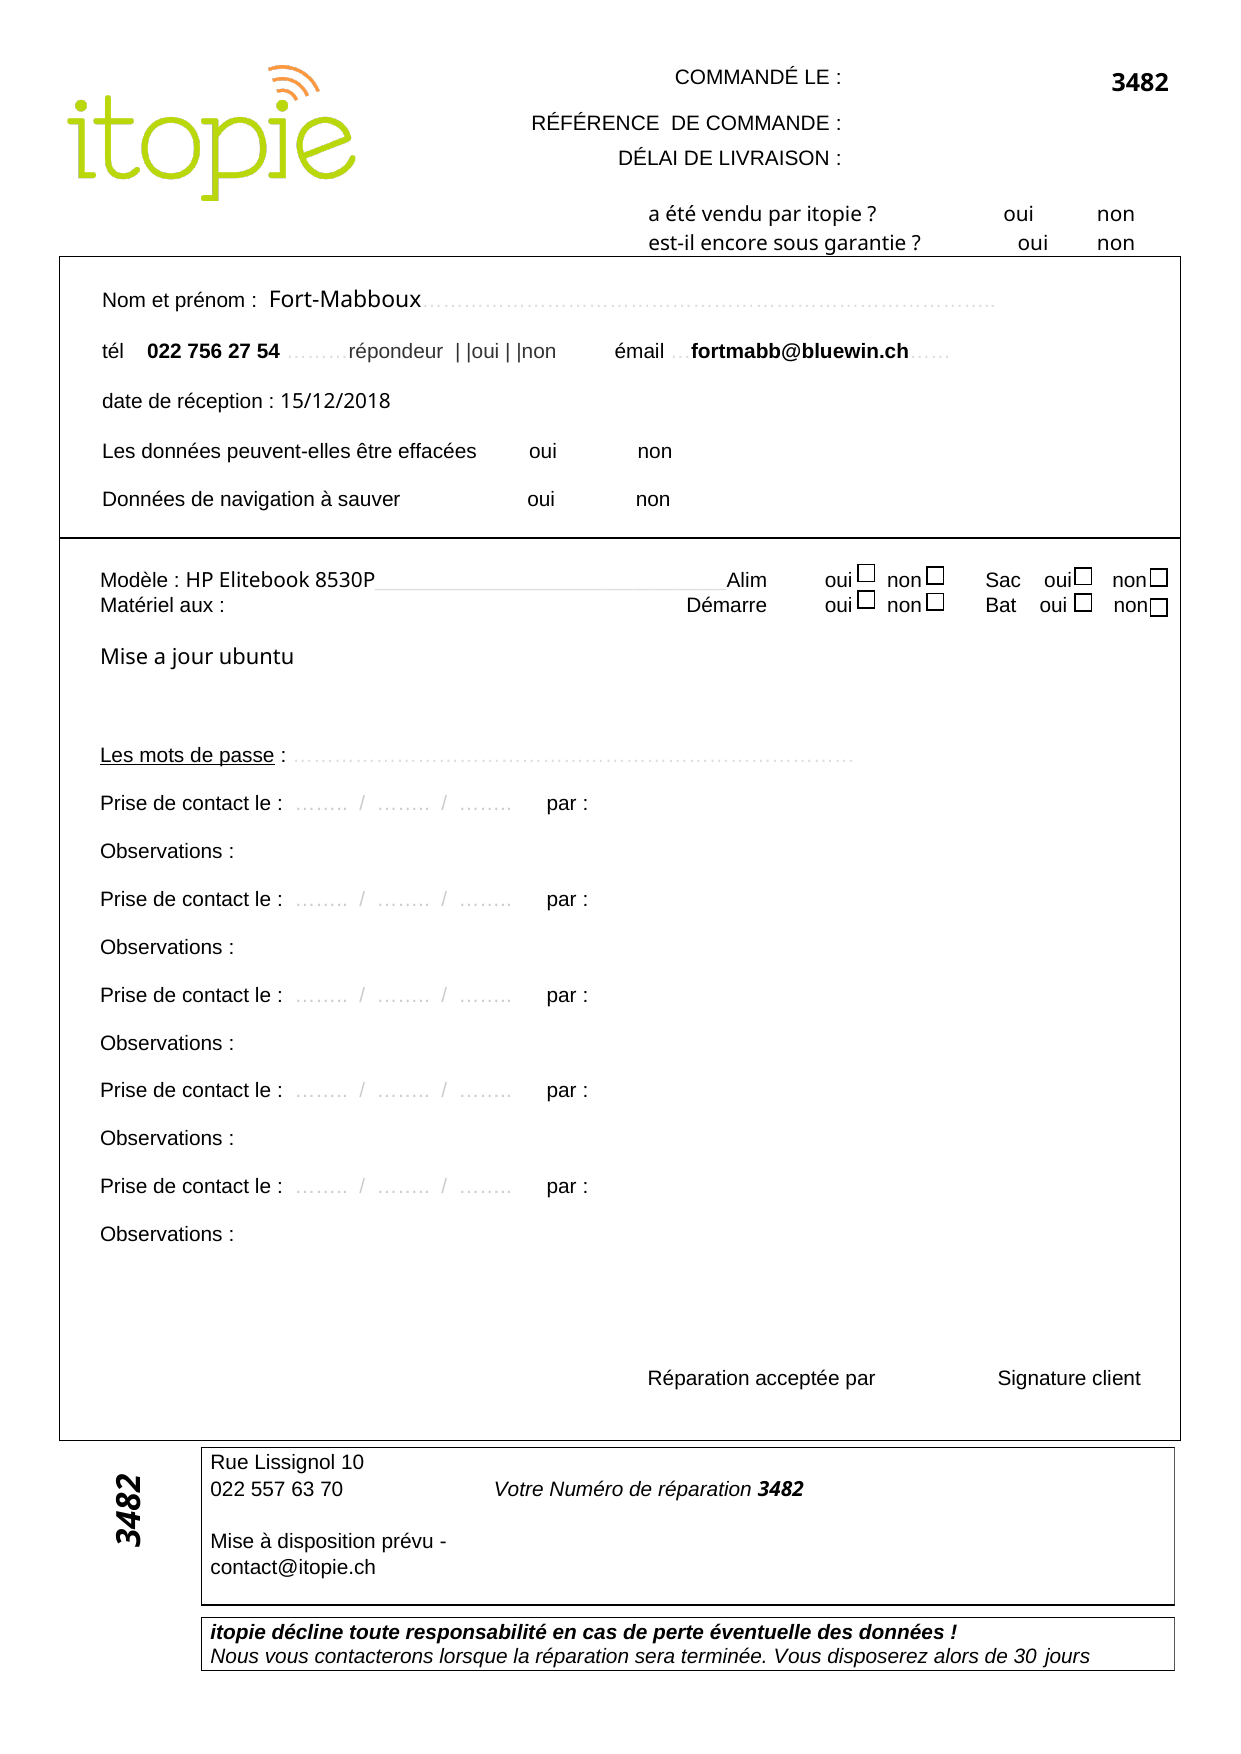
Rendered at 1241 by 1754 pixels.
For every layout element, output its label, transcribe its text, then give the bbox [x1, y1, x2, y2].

table_cell itopie décline toute responsabilité en cas de perte éventuelle des données ! Nous vous contacterons lorsque la réparation sera terminée. Vous disposerez alors de 30 jours [195, 1611, 1180, 1677]
text Prise de contact le : …….. / …….. / …….. par : [60, 883, 1180, 911]
text Modèle : HP Elitebook 8530P Alim oui non Sac oui non [948, 562, 1180, 590]
text Prise de contact le : …….. / …….. / …….. par : [60, 979, 1180, 1006]
text a été vendu par itopie ? oui non [59, 199, 1181, 228]
text date de réception : 15/12/2018 [60, 383, 1180, 415]
text Observations : [60, 1027, 1180, 1054]
text Nom et prénom : Fort-Mabboux……………………………………………………………………….. [60, 280, 1180, 314]
table_header 3482 [847, 59, 1180, 104]
text Prise de contact le : …….. / …….. / …….. par : [60, 788, 1180, 815]
table_cell [847, 105, 1180, 140]
table_header COMMANDÉ LE : [490, 59, 847, 104]
text est-il encore sous garantie ? oui non [59, 228, 1181, 256]
text Données de navigation à sauver oui non [60, 484, 1180, 511]
text Prise de contact le : …….. / …….. / …….. par : [60, 1075, 1180, 1102]
picture [67, 65, 356, 201]
text Les données peuvent-elles être effacées oui non [60, 436, 1180, 463]
text Modèle : HP Elitebook 8530P Alim oui non Sac oui non [60, 562, 856, 590]
text Matériel aux : Démarre oui non Bat oui non [60, 590, 1180, 617]
table_header 3482 [59, 1441, 195, 1677]
text Observations : [60, 1219, 1180, 1246]
text tél 022 756 27 54 ………répondeur | |oui | |non émail …fortmabb@bluewin.ch…… [60, 335, 1180, 362]
text Observations : [60, 836, 1180, 863]
text Observations : [60, 931, 1180, 958]
table_cell [847, 140, 1180, 175]
table_header Rue Lissignol 10 022 557 63 70 Votre Numéro de réparation 3482 Mise à disposition prévu - contact@itopie.ch [195, 1441, 1180, 1611]
text Prise de contact le : …….. / …….. / …….. par : [60, 1171, 1180, 1198]
text Modèle : HP Elitebook 8530P Alim oui non Sac oui non [879, 562, 925, 590]
table_cell RÉFÉRENCE DE COMMANDE : [490, 105, 847, 140]
text Les mots de passe : ……………………………………………………………………… [60, 740, 1180, 767]
text Observations : [60, 1123, 1180, 1150]
table_cell DÉLAI DE LIVRAISON : [490, 140, 847, 175]
text Mise a jour ubuntu [60, 638, 1180, 671]
text Réparation acceptée par Signature client [60, 1363, 1180, 1390]
